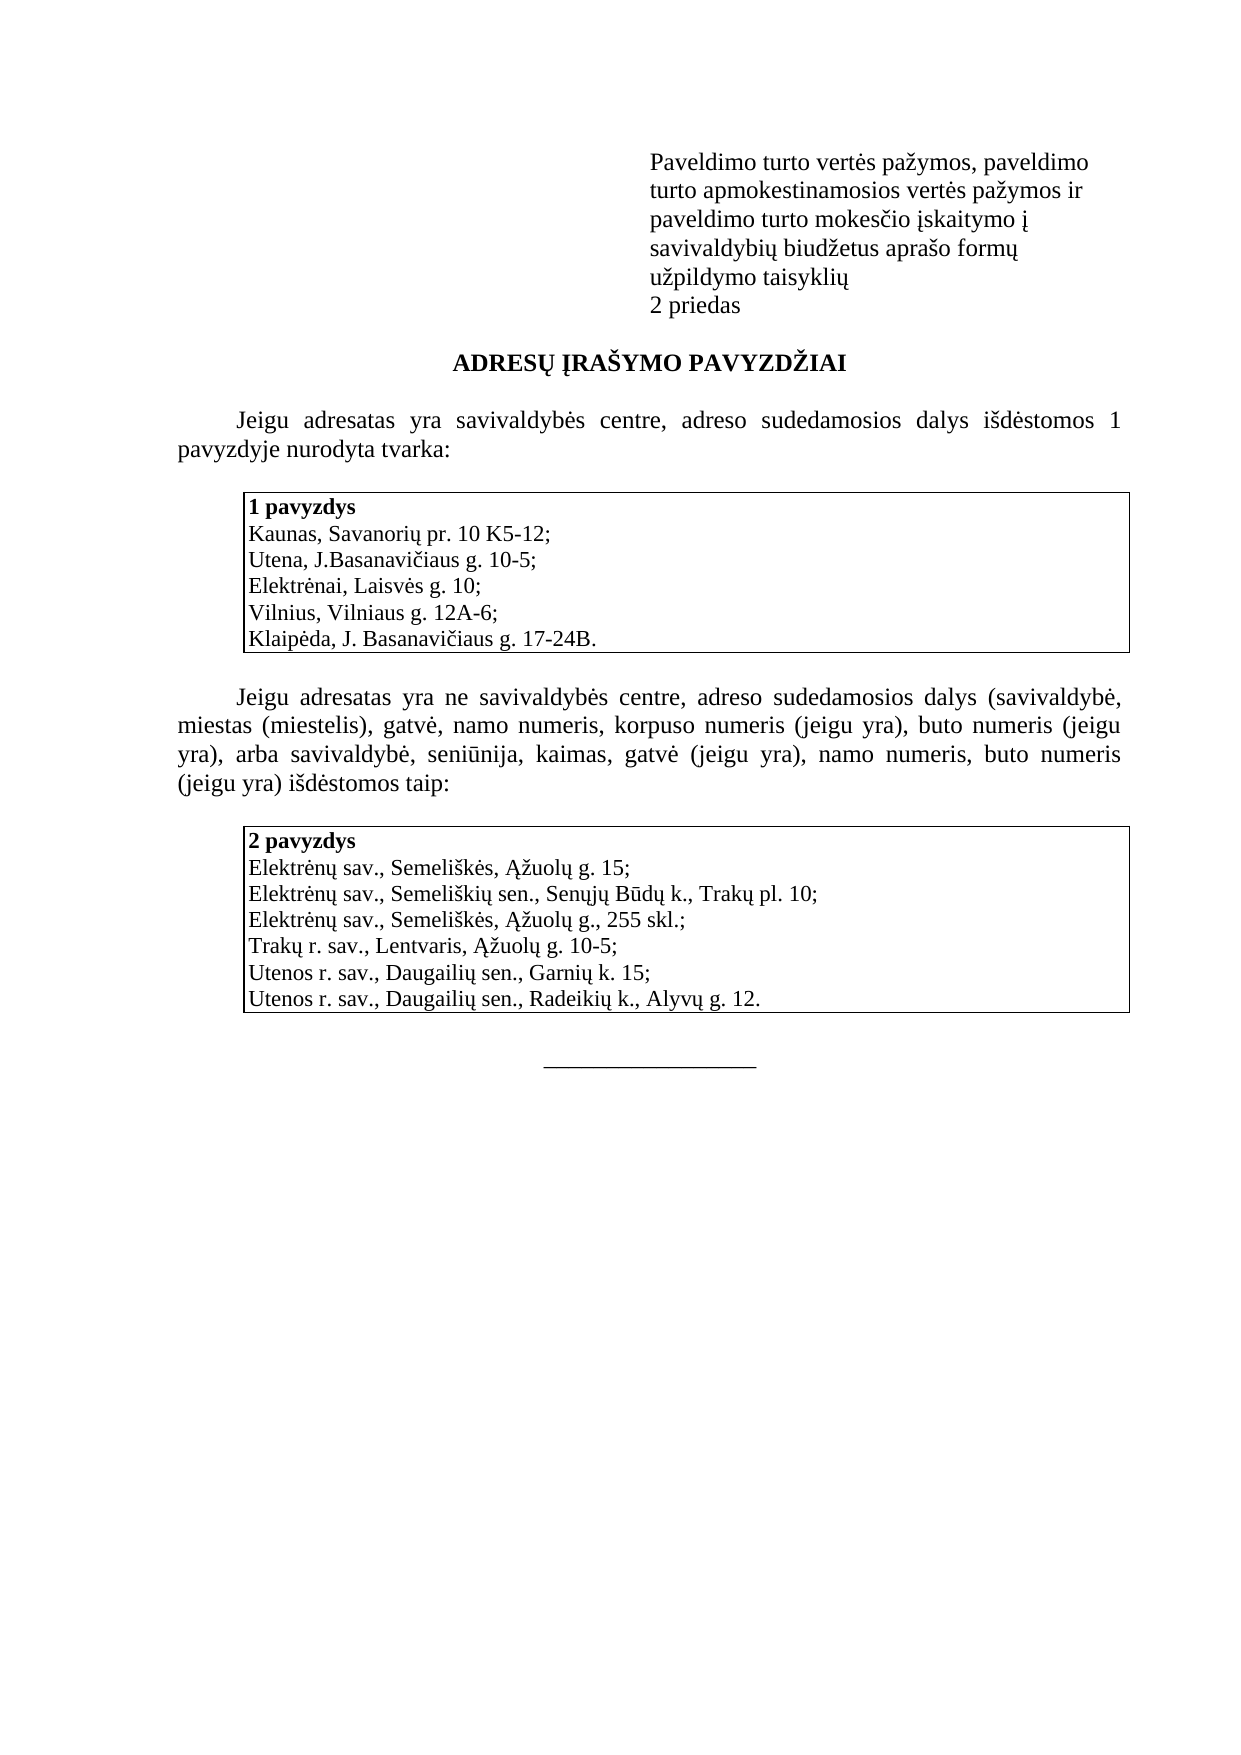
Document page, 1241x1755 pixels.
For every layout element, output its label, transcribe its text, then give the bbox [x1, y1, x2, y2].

text 2 priedas [649, 291, 1122, 319]
text Paveldimo turto vertės pažymos, paveldimo turto apmokestinamosios vertės pažymos ir paveldimo turto mokesčio įskaitymo į savivaldybių biudžetus aprašo formų užpildymo taisyklių [649, 147, 1122, 291]
text ADRESŲ ĮRAŠYMO PAVYZDŽIAI [177, 348, 1122, 377]
text Jeigu adresatas yra savivaldybės centre, adreso sudedamosios dalys išdėstomos 1 pavyzdyje nurodyta tvarka: [177, 406, 1122, 463]
text Jeigu adresatas yra ne savivaldybės centre, adreso sudedamosios dalys (savivaldybė, miestas (miestelis), gatvė, namo numeris, korpuso numeris (jeigu yra), buto numeris (jeigu yra), arba savivaldybė, seniūnija, kaimas, gatvė (jeigu yra), namo numeris, buto numeris (jeigu yra) išdėstomos taip: [177, 682, 1122, 797]
text _________________ [177, 1042, 1122, 1071]
